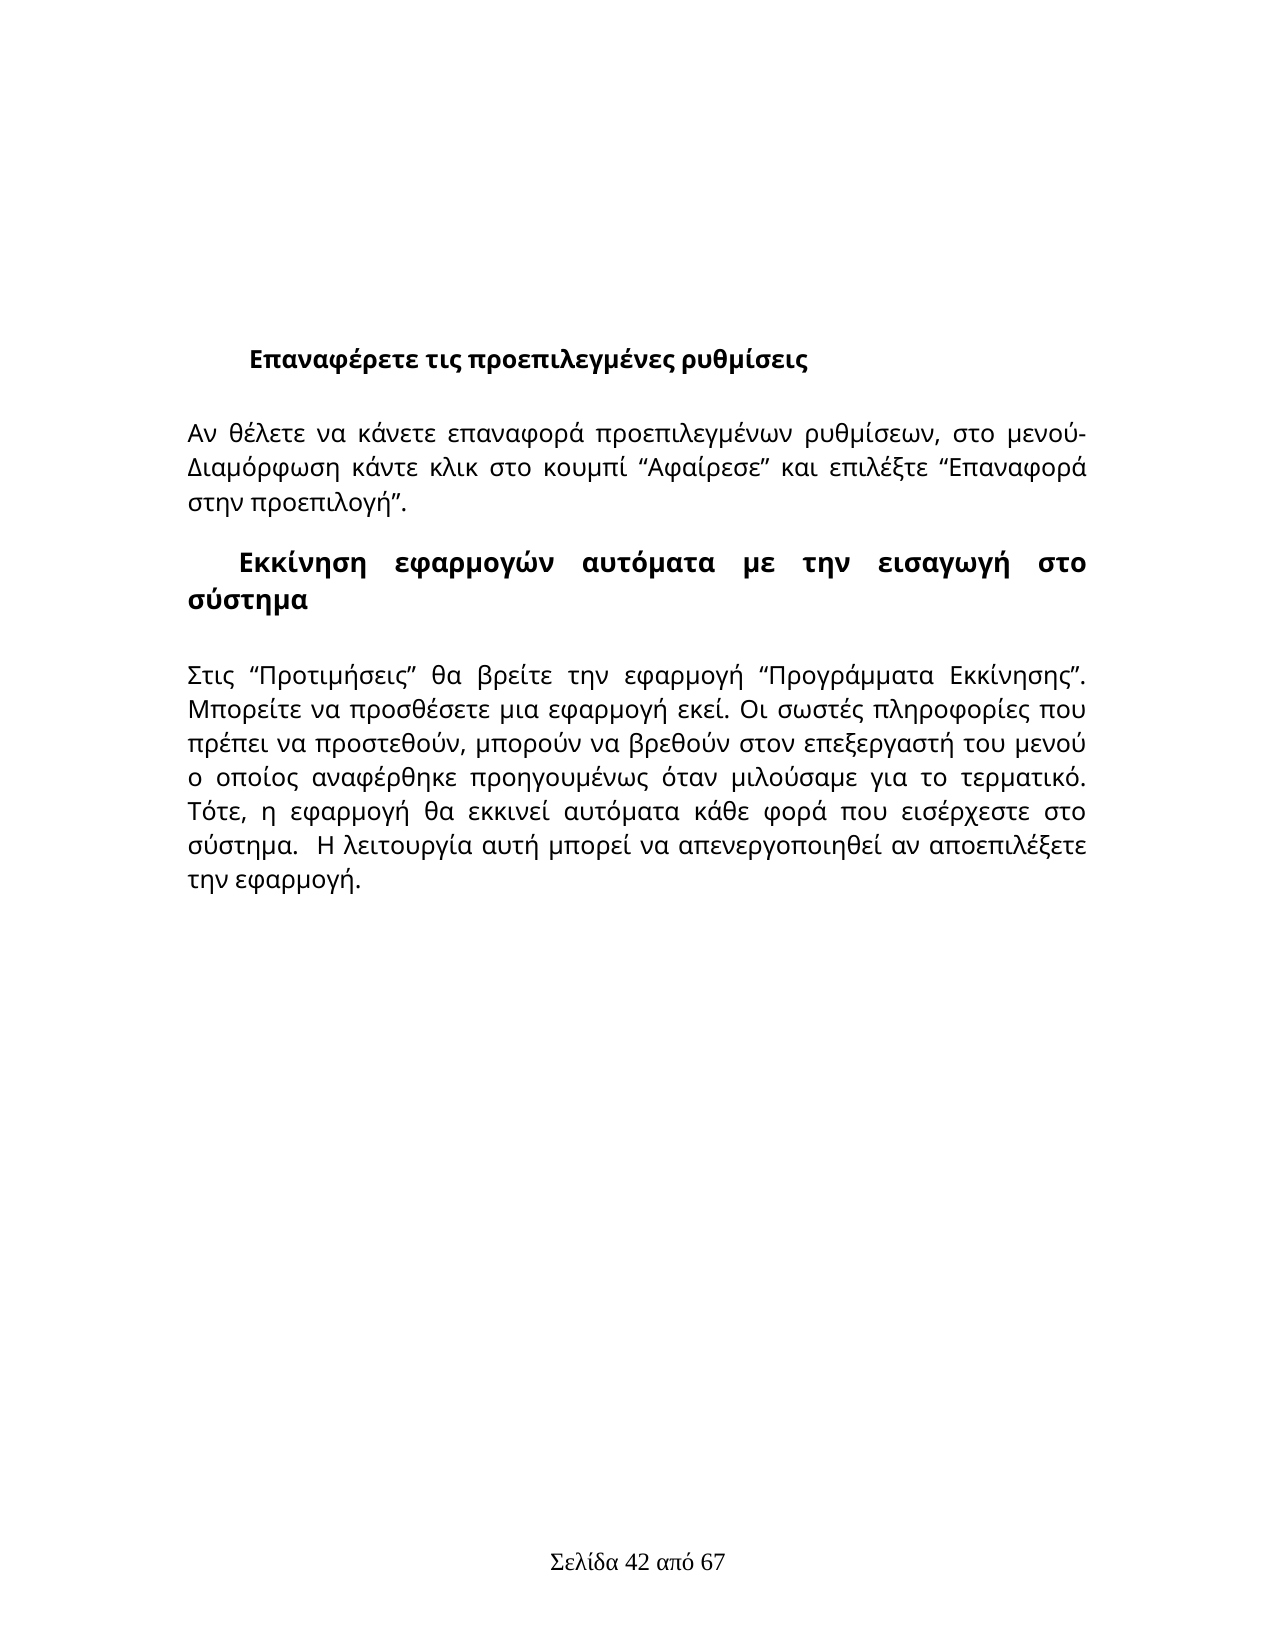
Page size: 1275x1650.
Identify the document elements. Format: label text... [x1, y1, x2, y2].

text Αν θέλετε να κάνετε επαναφορά προεπιλεγμένων ρυθμίσεων, στο μενού-Διαμόρφωση κάντε κλικ στο κουμπί “Αφαίρεσε” και επιλέξτε “Επαναφορά στην προεπιλογή”. [187, 416, 1087, 518]
subtitle Επαναφέρετε τις προεπιλεγμένες ρυθμίσεις [187, 342, 1087, 376]
text Στις “Προτιμήσεις” θα βρείτε την εφαρμογή “Προγράμματα Εκκίνησης”. Μπορείτε να προσθέσετε μια εφαρμογή εκεί. Οι σωστές πληροφορίες που πρέπει να προστεθούν, μπορούν να βρεθούν στον επεξεργαστή του μενού ο οποίος αναφέρθηκε προηγουμένως όταν μιλούσαμε για το τερματικό. Τότε, η εφαρμογή θα εκκινεί αυτόματα κάθε φορά που εισέρχεστε στο σύστημα. Η λειτουργία αυτή μπορεί να απενεργοποιηθεί αν αποεπιλέξετε την εφαρμογή. [187, 657, 1087, 896]
subtitle Εκκίνηση εφαρμογών αυτόματα με την εισαγωγή στο σύστημα [187, 543, 1087, 617]
